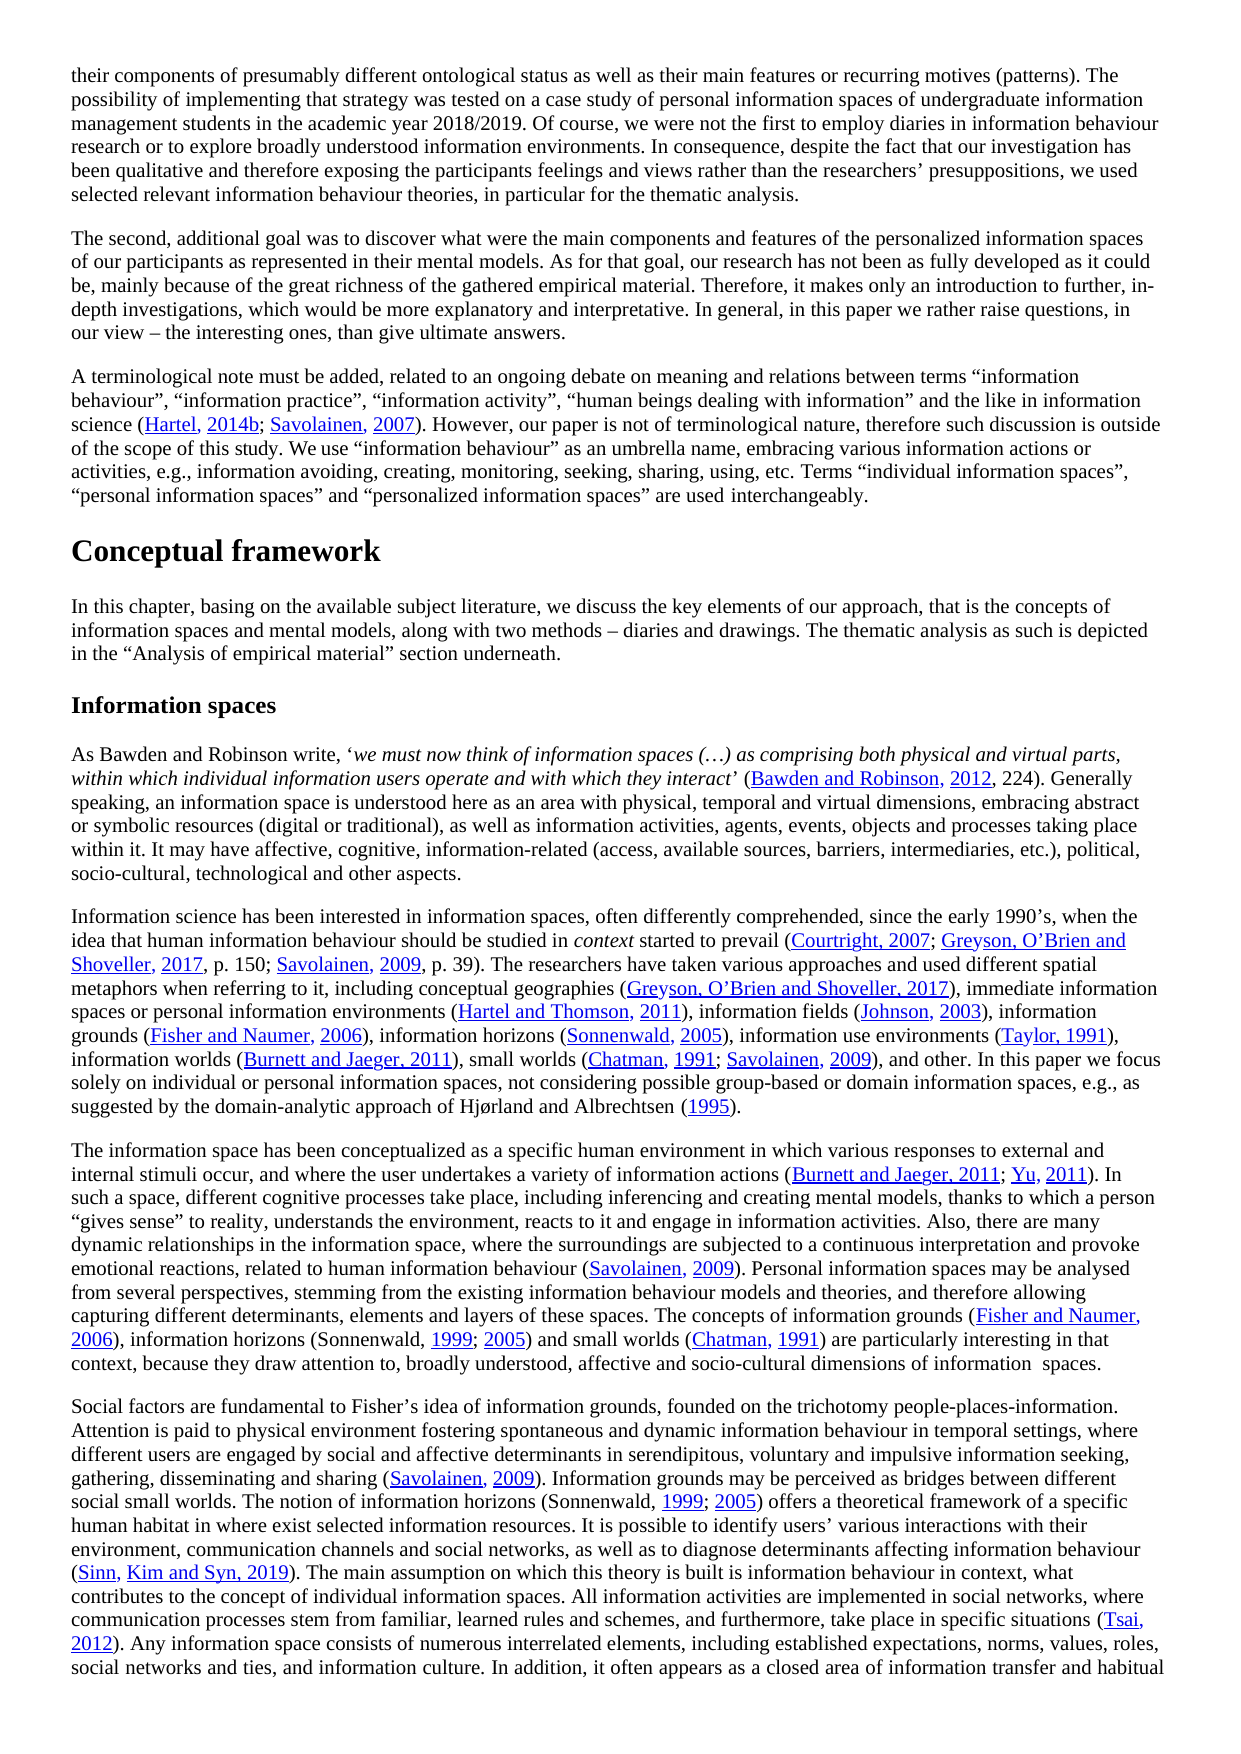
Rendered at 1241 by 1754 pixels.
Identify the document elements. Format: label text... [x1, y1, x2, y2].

text In this chapter, basing on the available subject literature, we discuss the key elements of our approach, that is the concepts of information spaces and mental models, along with two methods – diaries and drawings. The thematic analysis as such is depicted in the “Analysis of empirical material” section underneath. [71, 594, 1157, 665]
subtitle Information spaces [71, 691, 1194, 719]
text The second, additional goal was to discover what were the main components and features of the personalized information spaces of our participants as represented in their mental models. As for that goal, our research has not been as fully developed as it could be, mainly because of the great richness of the gathered empirical material. Therefore, it makes only an introduction to further, in- depth investigations, which would be more explanatory and interpretative. In general, in this paper we rather raise questions, in our view – the interesting ones, than give ultimate answers. [71, 226, 1160, 344]
text their components of presumably different ontological status as well as their main features or recurring motives (patterns). The possibility of implementing that strategy was tested on a case study of personal information spaces of undergraduate information management students in the academic year 2018/2019. Of course, we were not the first to employ diaries in information behaviour research or to explore broadly understood information environments. In consequence, despite the fact that our investigation has been qualitative and therefore exposing the participants feelings and views rather than the researchers’ presuppositions, we used selected relevant information behaviour theories, in particular for the thematic analysis. [71, 64, 1170, 206]
text A terminological note must be added, related to an ongoing debate on meaning and relations between terms “information behaviour”, “information practice”, “information activity”, “human beings dealing with information” and the like in information science (Hartel, 2014b; Savolainen, 2007). However, our paper is not of terminological nature, therefore such discussion is outside of the scope of this study. We use “information behaviour” as an umbrella name, embracing various information actions or activities, e.g., information avoiding, creating, monitoring, seeking, sharing, using, etc. Terms “individual information spaces”, “personal information spaces” and “personalized information spaces” are used interchangeably. [71, 365, 1170, 507]
text Information science has been interested in information spaces, often differently comprehended, since the early 1990’s, when the idea that human information behaviour should be studied in context started to prevail (Courtright, 2007; Greyson, O’Brien and Shoveller, 2017, p. 150; Savolainen, 2009, p. 39). The researchers have taken various approaches and used different spatial metaphors when referring to it, including conceptual geographies (Greyson, O’Brien and Shoveller, 2017), immediate information spaces or personal information environments (Hartel and Thomson, 2011), information fields (Johnson, 2003), information grounds (Fisher and Naumer, 2006), information horizons (Sonnenwald, 2005), information use environments (Taylor, 1991), information worlds (Burnett and Jaeger, 2011), small worlds (Chatman, 1991; Savolainen, 2009), and other. In this paper we focus solely on individual or personal information spaces, not considering possible group-based or domain information spaces, e.g., as suggested by the domain-analytic approach of Hjørland and Albrechtsen (1995). [71, 905, 1166, 1118]
subtitle Conceptual framework [71, 532, 1194, 568]
text As Bawden and Robinson write, ‘we must now think of information spaces (…) as comprising both physical and virtual parts, within which individual information users operate and with which they interact’ (Bawden and Robinson, 2012, 224). Generally speaking, an information space is understood here as an area with physical, temporal and virtual dimensions, embracing abstract or symbolic resources (digital or traditional), as well as information activities, agents, events, objects and processes taking place within it. It may have affective, cognitive, information-related (access, available sources, barriers, intermediaries, etc.), political, socio-cultural, technological and other aspects. [71, 743, 1151, 884]
text Social factors are fundamental to Fisher’s idea of information grounds, founded on the trichotomy people-places-information. Attention is paid to physical environment fostering spontaneous and dynamic information behaviour in temporal settings, where different users are engaged by social and affective determinants in serendipitous, voluntary and impulsive information seeking, gathering, disseminating and sharing (Savolainen, 2009). Information grounds may be perceived as bridges between different social small worlds. The notion of information horizons (Sonnenwald, 1999; 2005) offers a theoretical framework of a specific human habitat in where exist selected information resources. It is possible to identify users’ various interactions with their environment, communication channels and social networks, as well as to diagnose determinants affecting information behaviour (Sinn, Kim and Syn, 2019). The main assumption on which this theory is built is information behaviour in context, what contributes to the concept of individual information spaces. All information activities are implemented in social networks, where communication processes stem from familiar, learned rules and schemes, and furthermore, take place in specific situations (Tsai, 2012). Any information space consists of numerous interrelated elements, including established expectations, norms, values, roles, social networks and ties, and information culture. In addition, it often appears as a closed area of information transfer and habitual [71, 1395, 1168, 1679]
text The information space has been conceptualized as a specific human environment in which various responses to external and internal stimuli occur, and where the user undertakes a variety of information actions (Burnett and Jaeger, 2011; Yu, 2011). In such a space, different cognitive processes take place, including inferencing and creating mental models, thanks to which a person “gives sense” to reality, understands the environment, reacts to it and engage in information activities. Also, there are many dynamic relationships in the information space, where the surroundings are subjected to a continuous interpretation and provoke emotional reactions, related to human information behaviour (Savolainen, 2009). Personal information spaces may be analysed from several perspectives, stemming from the existing information behaviour models and theories, and therefore allowing capturing different determinants, elements and layers of these spaces. The concepts of information grounds (Fisher and Naumer, 2006), information horizons (Sonnenwald, 1999; 2005) and small worlds (Chatman, 1991) are particularly interesting in that context, because they draw attention to, broadly understood, affective and socio-cultural dimensions of information spaces. [71, 1138, 1160, 1375]
